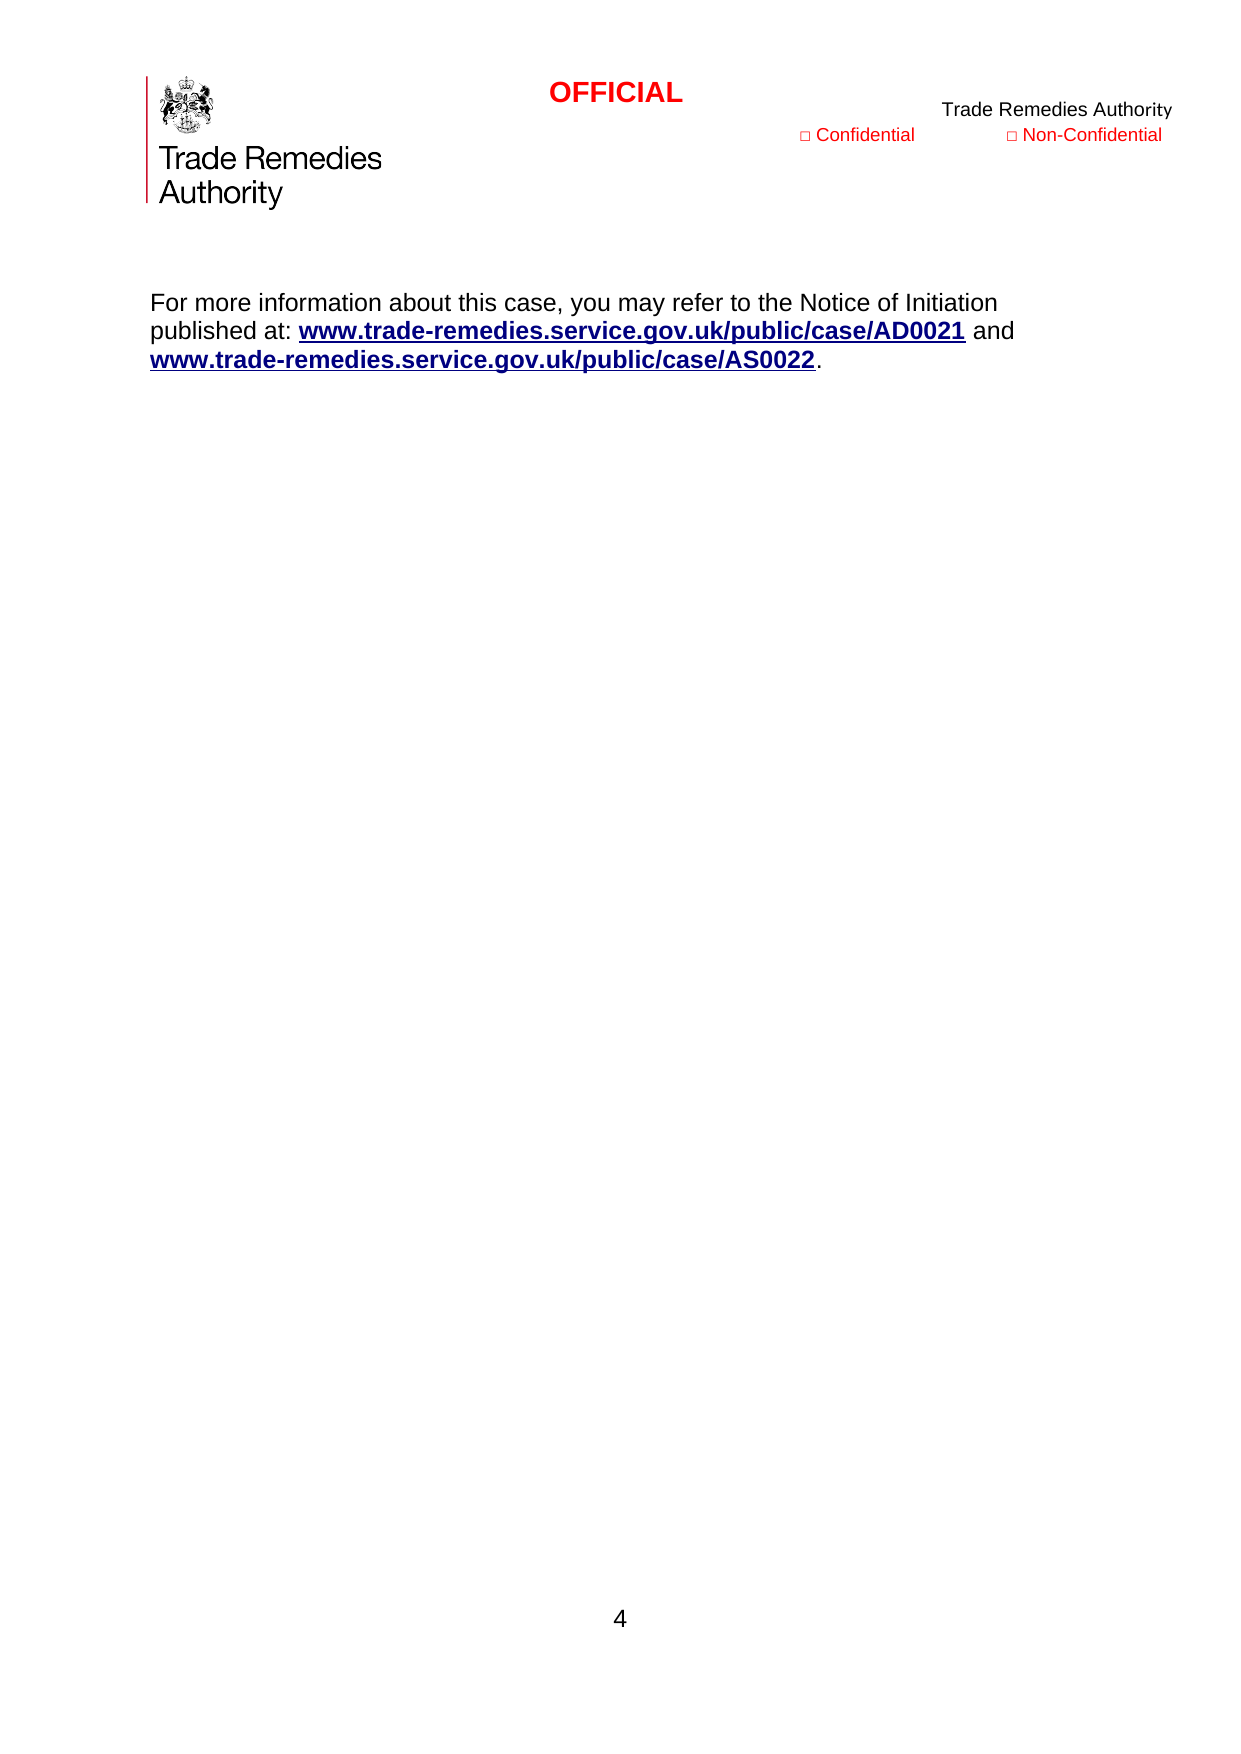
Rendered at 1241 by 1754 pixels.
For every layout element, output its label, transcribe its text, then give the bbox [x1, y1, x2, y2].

text For more information about this case, you may refer to the Notice of Initiation published at: www.trade-remedies.service.gov.uk/public/case/AD0021 and www.trade-remedies.service.gov.uk/public/case/AS0022. [150, 288, 1090, 374]
